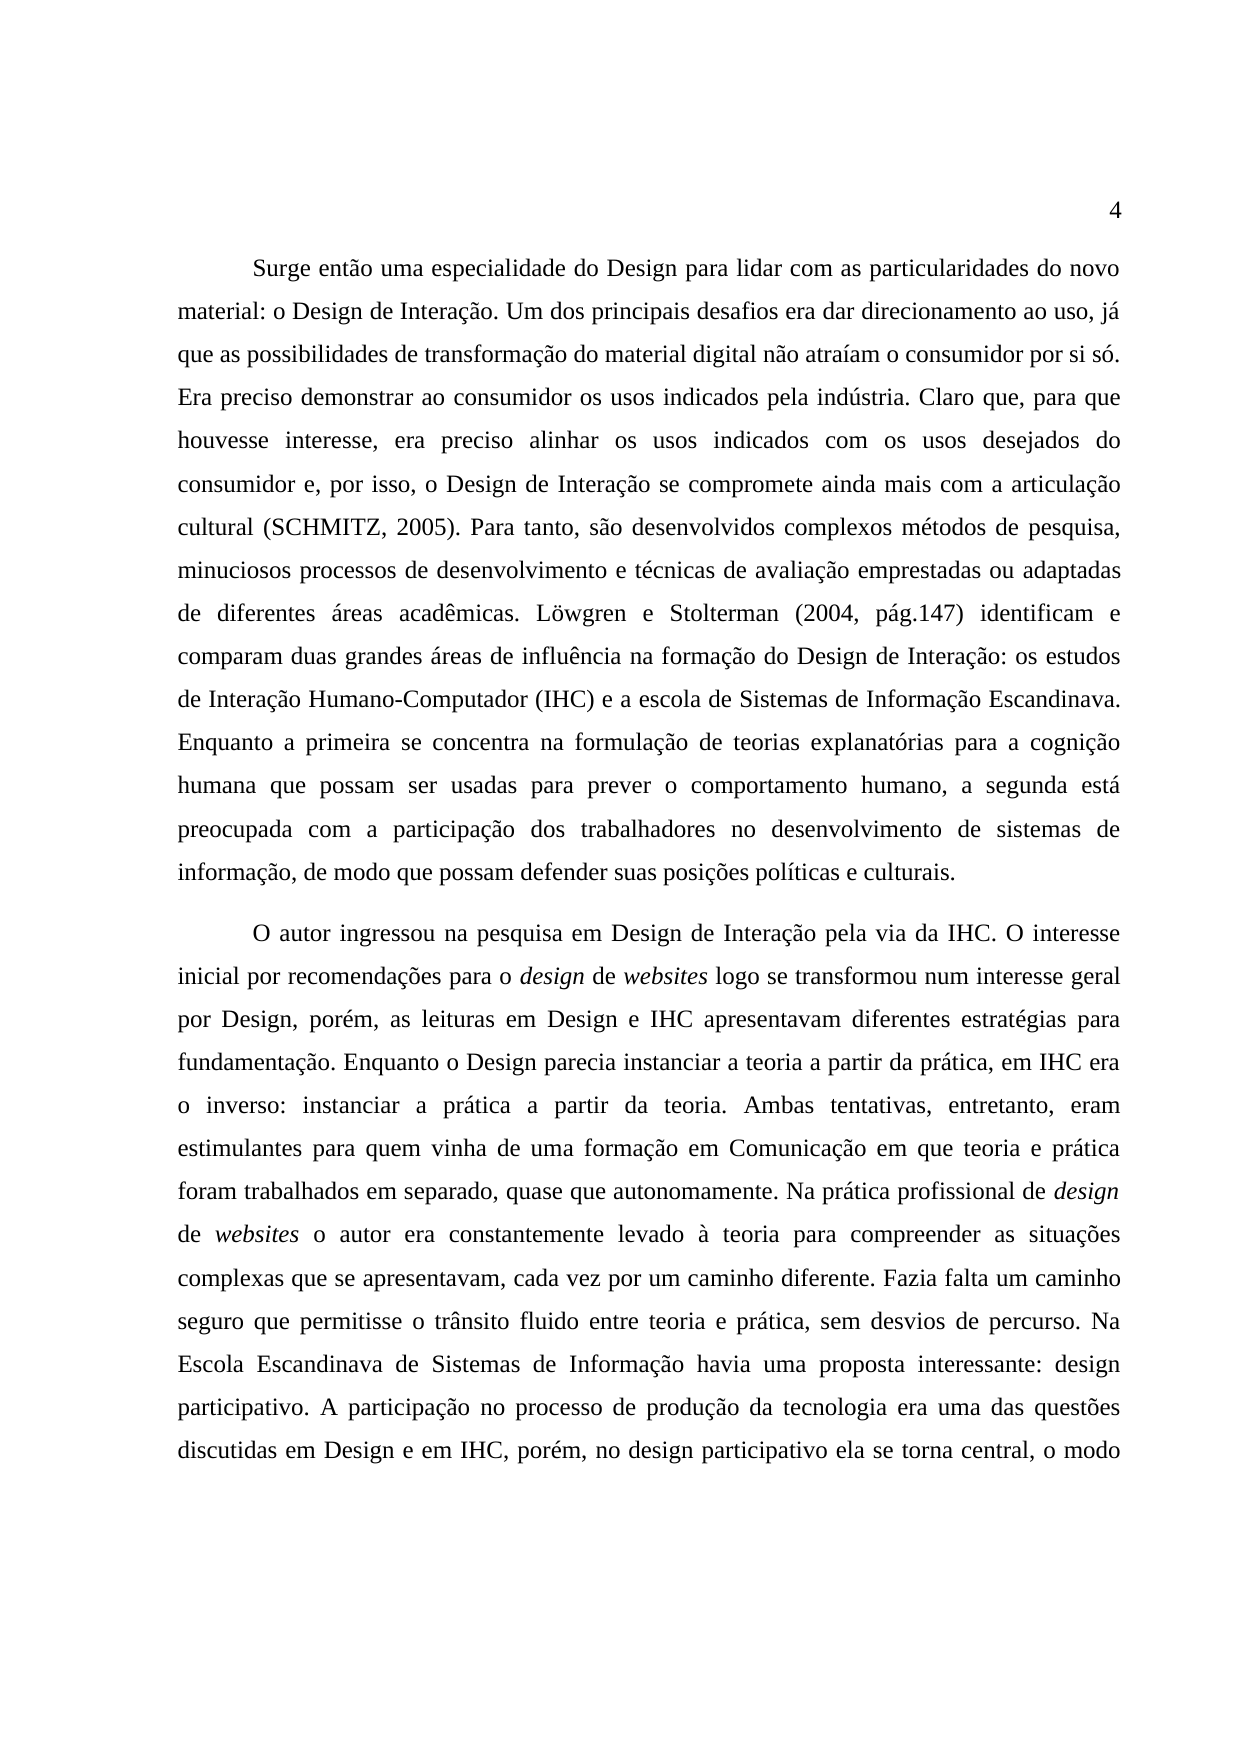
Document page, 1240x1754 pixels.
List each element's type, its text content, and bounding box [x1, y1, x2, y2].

text O autor ingressou na pesquisa em Design de Interação pela via da IHC. O interesse inicial por recomendações para o design de websites logo se transformou num interesse geral por Design, porém, as leituras em Design e IHC apresentavam diferentes estratégias para fundamentação. Enquanto o Design parecia instanciar a teoria a partir da prática, em IHC era o inverso: instanciar a prática a partir da teoria. Ambas tentativas, entretanto, eram estimulantes para quem vinha de uma formação em Comunicação em que teoria e prática foram trabalhados em separado, quase que autonomamente. Na prática profissional de design de websites o autor era constantemente levado à teoria para compreender as situações complexas que se apresentavam, cada vez por um caminho diferente. Fazia falta um caminho seguro que permitisse o trânsito fluido entre teoria e prática, sem desvios de percurso. Na Escola Escandinava de Sistemas de Informação havia uma proposta interessante: design participativo. A participação no processo de produção da tecnologia era uma das questões discutidas em Design e em IHC, porém, no design participativo ela se torna central, o modo [177, 918, 1121, 1464]
text Surge então uma especialidade do Design para lidar com as particularidades do novo material: o Design de Interação. Um dos principais desafios era dar direcionamento ao uso, já que as possibilidades de transformação do material digital não atraíam o consumidor por si só. Era preciso demonstrar ao consumidor os usos indicados pela indústria. Claro que, para que houvesse interesse, era preciso alinhar os usos indicados com os usos desejados do consumidor e, por isso, o Design de Interação se compromete ainda mais com a articulação cultural (SCHMITZ, 2005). Para tanto, são desenvolvidos complexos métodos de pesquisa, minuciosos processos de desenvolvimento e técnicas de avaliação emprestadas ou adaptadas de diferentes áreas acadêmicas. Löwgren e Stolterman (2004, pág.147) identificam e comparam duas grandes áreas de influência na formação do Design de Interação: os estudos de Interação Humano-Computador (IHC) e a escola de Sistemas de Informação Escandinava. Enquanto a primeira se concentra na formulação de teorias explanatórias para a cognição humana que possam ser usadas para prever o comportamento humano, a segunda está preocupada com a participação dos trabalhadores no desenvolvimento de sistemas de informação, de modo que possam defender suas posições políticas e culturais. [177, 253, 1121, 886]
